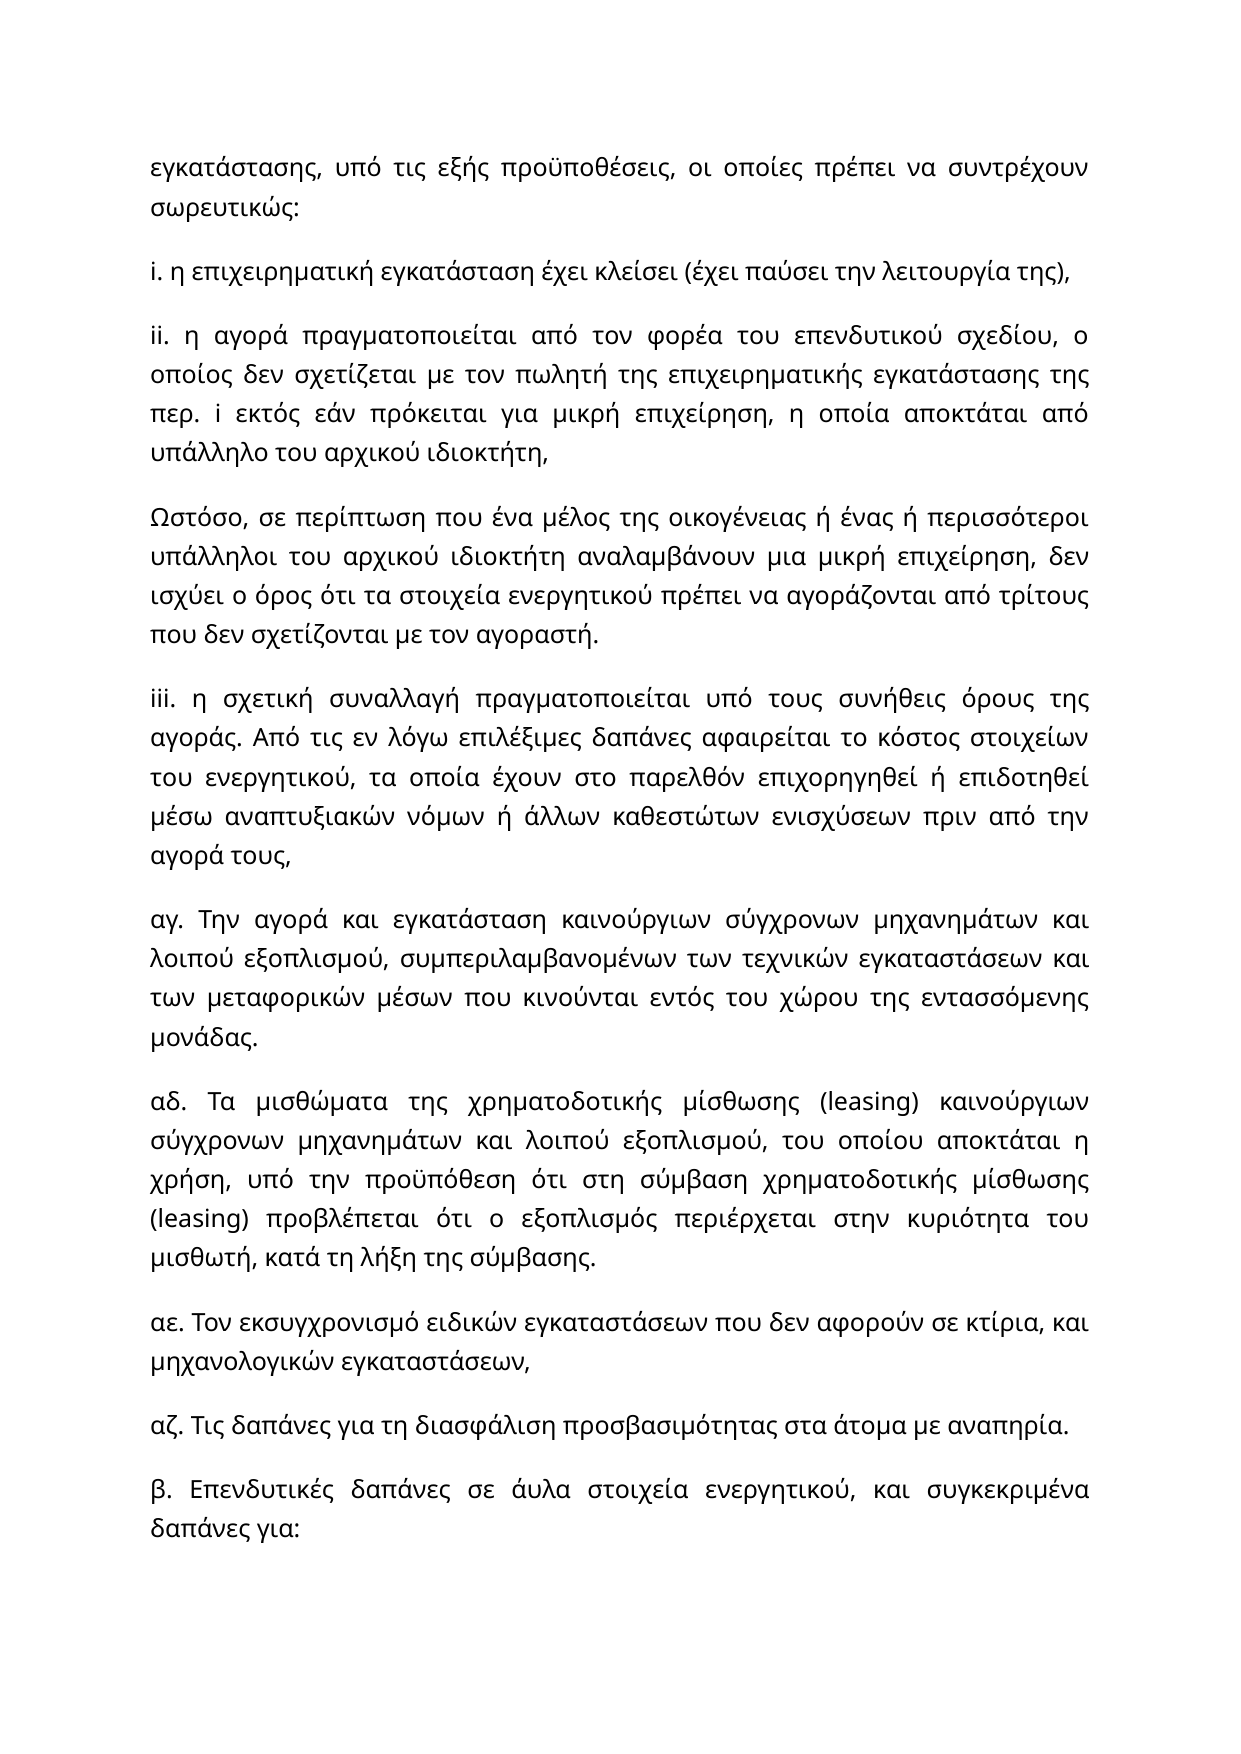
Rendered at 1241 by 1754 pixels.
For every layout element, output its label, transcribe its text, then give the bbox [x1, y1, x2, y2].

text αε. Τον εκσυγχρονισμό ειδικών εγκαταστάσεων που δεν αφορούν σε κτίρια, και μηχανολογικών εγκαταστάσεων, [150, 1304, 1090, 1377]
text ii. η αγορά πραγματοποιείται από τον φορέα του επενδυτικού σχεδίου, ο οποίος δεν σχετίζεται με τον πωλητή της επιχειρηματικής εγκατάστασης της περ. i εκτός εάν πρόκειται για μικρή επιχείρηση, η οποία αποκτάται από υπάλληλο του αρχικού ιδιοκτήτη, [150, 317, 1090, 469]
text αζ. Τις δαπάνες για τη διασφάλιση προσβασιμότητας στα άτομα με αναπηρία. [150, 1407, 1090, 1442]
text Ωστόσο, σε περίπτωση που ένα μέλος της οικογένειας ή ένας ή περισσότεροι υπάλληλοι του αρχικού ιδιοκτήτη αναλαμβάνουν μια μικρή επιχείρηση, δεν ισχύει ο όρος ότι τα στοιχεία ενεργητικού πρέπει να αγοράζονται από τρίτους που δεν σχετίζονται με τον αγοραστή. [150, 499, 1090, 651]
text i. η επιχειρηματική εγκατάσταση έχει κλείσει (έχει παύσει την λειτουργία της), [150, 253, 1090, 287]
text εγκατάστασης, υπό τις εξής προϋποθέσεις, οι οποίες πρέπει να συντρέχουν σωρευτικώς: [150, 150, 1090, 223]
text β. Επενδυτικές δαπάνες σε άυλα στοιχεία ενεργητικού, και συγκεκριμένα δαπάνες για: [150, 1472, 1090, 1545]
text αγ. Την αγορά και εγκατάσταση καινούργιων σύγχρονων μηχανημάτων και λοιπού εξοπλισμού, συμπεριλαμβανομένων των τεχνικών εγκαταστάσεων και των μεταφορικών μέσων που κινούνται εντός του χώρου της εντασσόμενης μονάδας. [150, 902, 1090, 1053]
text iii. η σχετική συναλλαγή πραγματοποιείται υπό τους συνήθεις όρους της αγοράς. Από τις εν λόγω επιλέξιμες δαπάνες αφαιρείται το κόστος στοιχείων του ενεργητικού, τα οποία έχουν στο παρελθόν επιχορηγηθεί ή επιδοτηθεί μέσω αναπτυξιακών νόμων ή άλλων καθεστώτων ενισχύσεων πριν από την αγορά τους, [150, 681, 1090, 872]
text αδ. Τα μισθώματα της χρηματοδοτικής μίσθωσης (leasing) καινούργιων σύγχρονων μηχανημάτων και λοιπού εξοπλισμού, του οποίου αποκτάται η χρήση, υπό την προϋπόθεση ότι στη σύμβαση χρηματοδοτικής μίσθωσης (leasing) προβλέπεται ότι ο εξοπλισμός περιέρχεται στην κυριότητα του μισθωτή, κατά τη λήξη της σύμβασης. [150, 1083, 1090, 1274]
